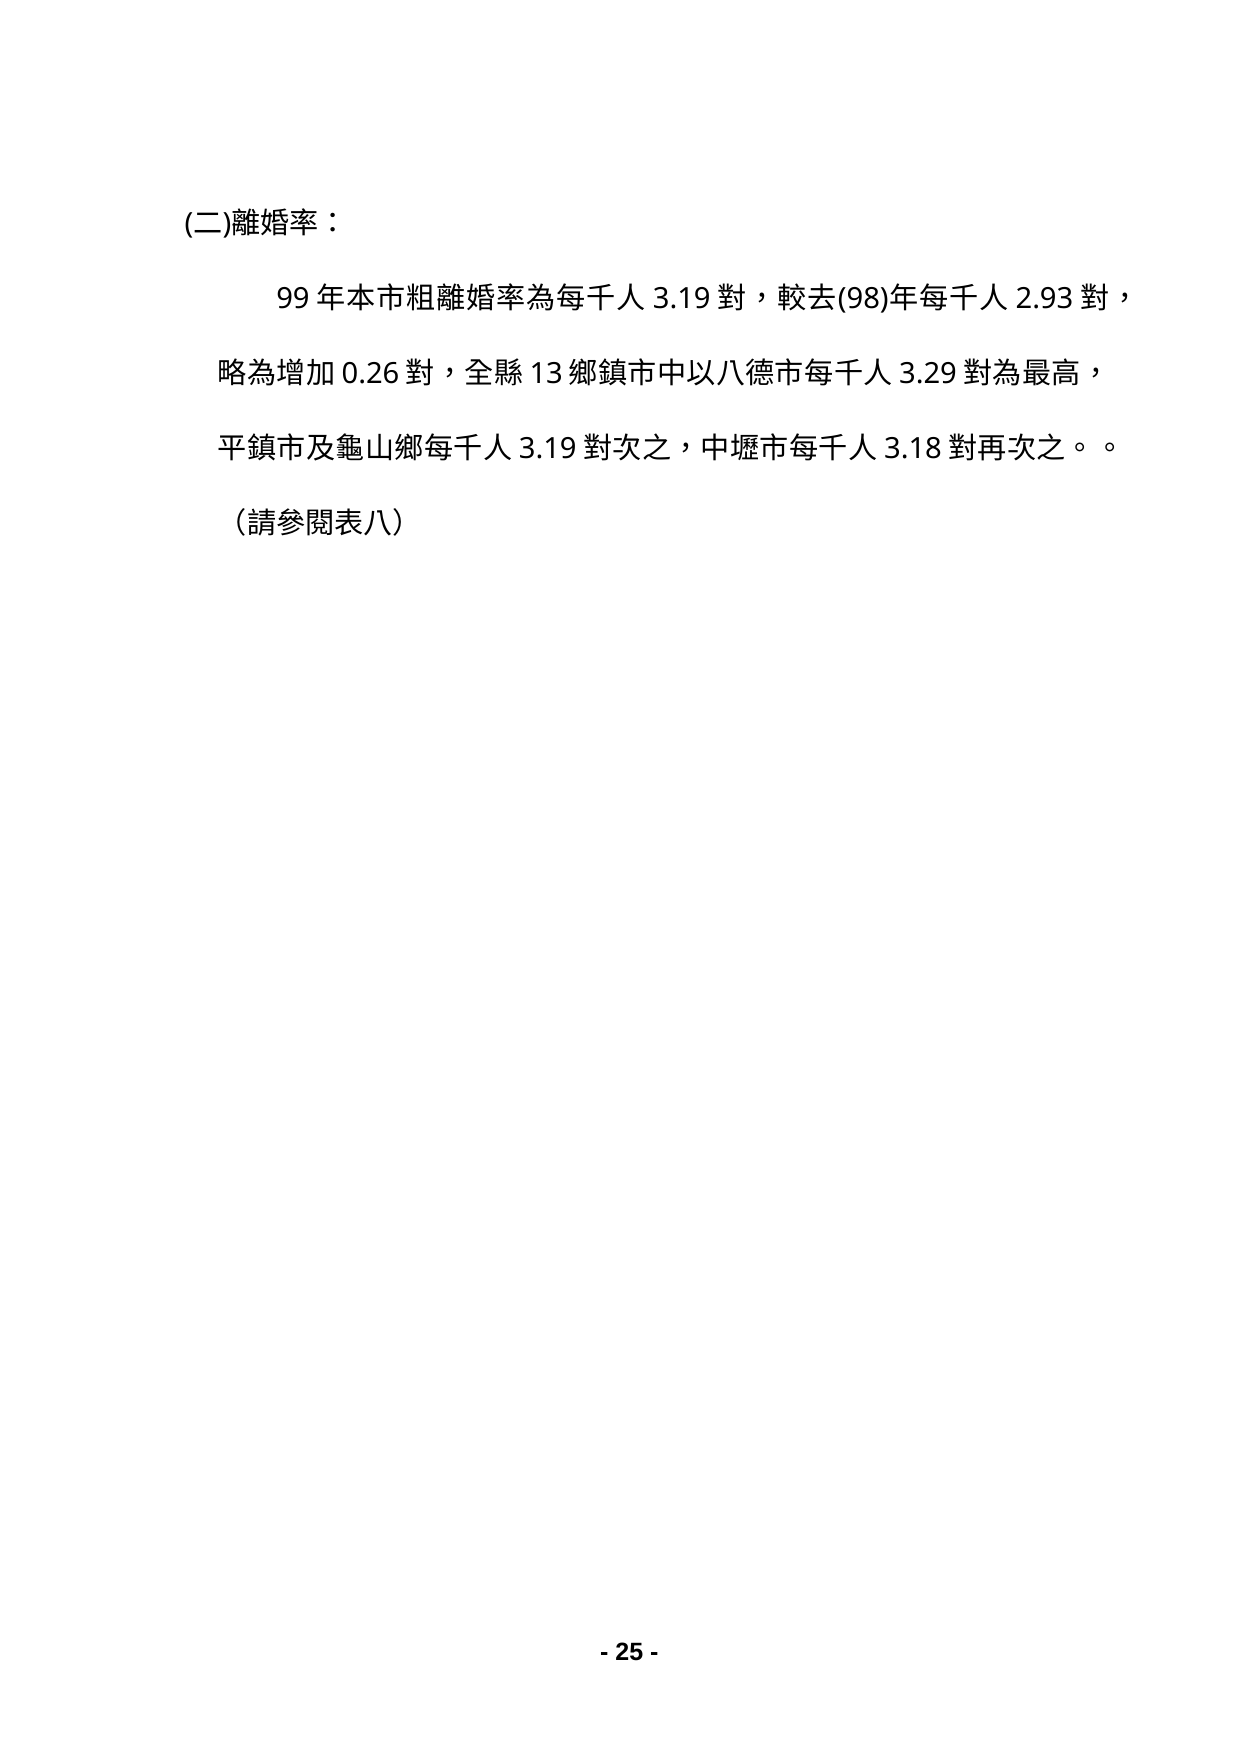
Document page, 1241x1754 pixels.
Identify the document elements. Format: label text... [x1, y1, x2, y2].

text 99年本市粗離婚率為每千人3.19對，較去(98)年每千人2.93對，略為增加0.26對，全縣13鄉鎮市中以八德市每千人3.29對為最高，平鎮市及龜山鄉每千人3.19對次之，中壢市每千人3.18對再次之。。（請參閱表八） [218, 258, 1110, 558]
text (二)離婚率： [148, 183, 1110, 258]
